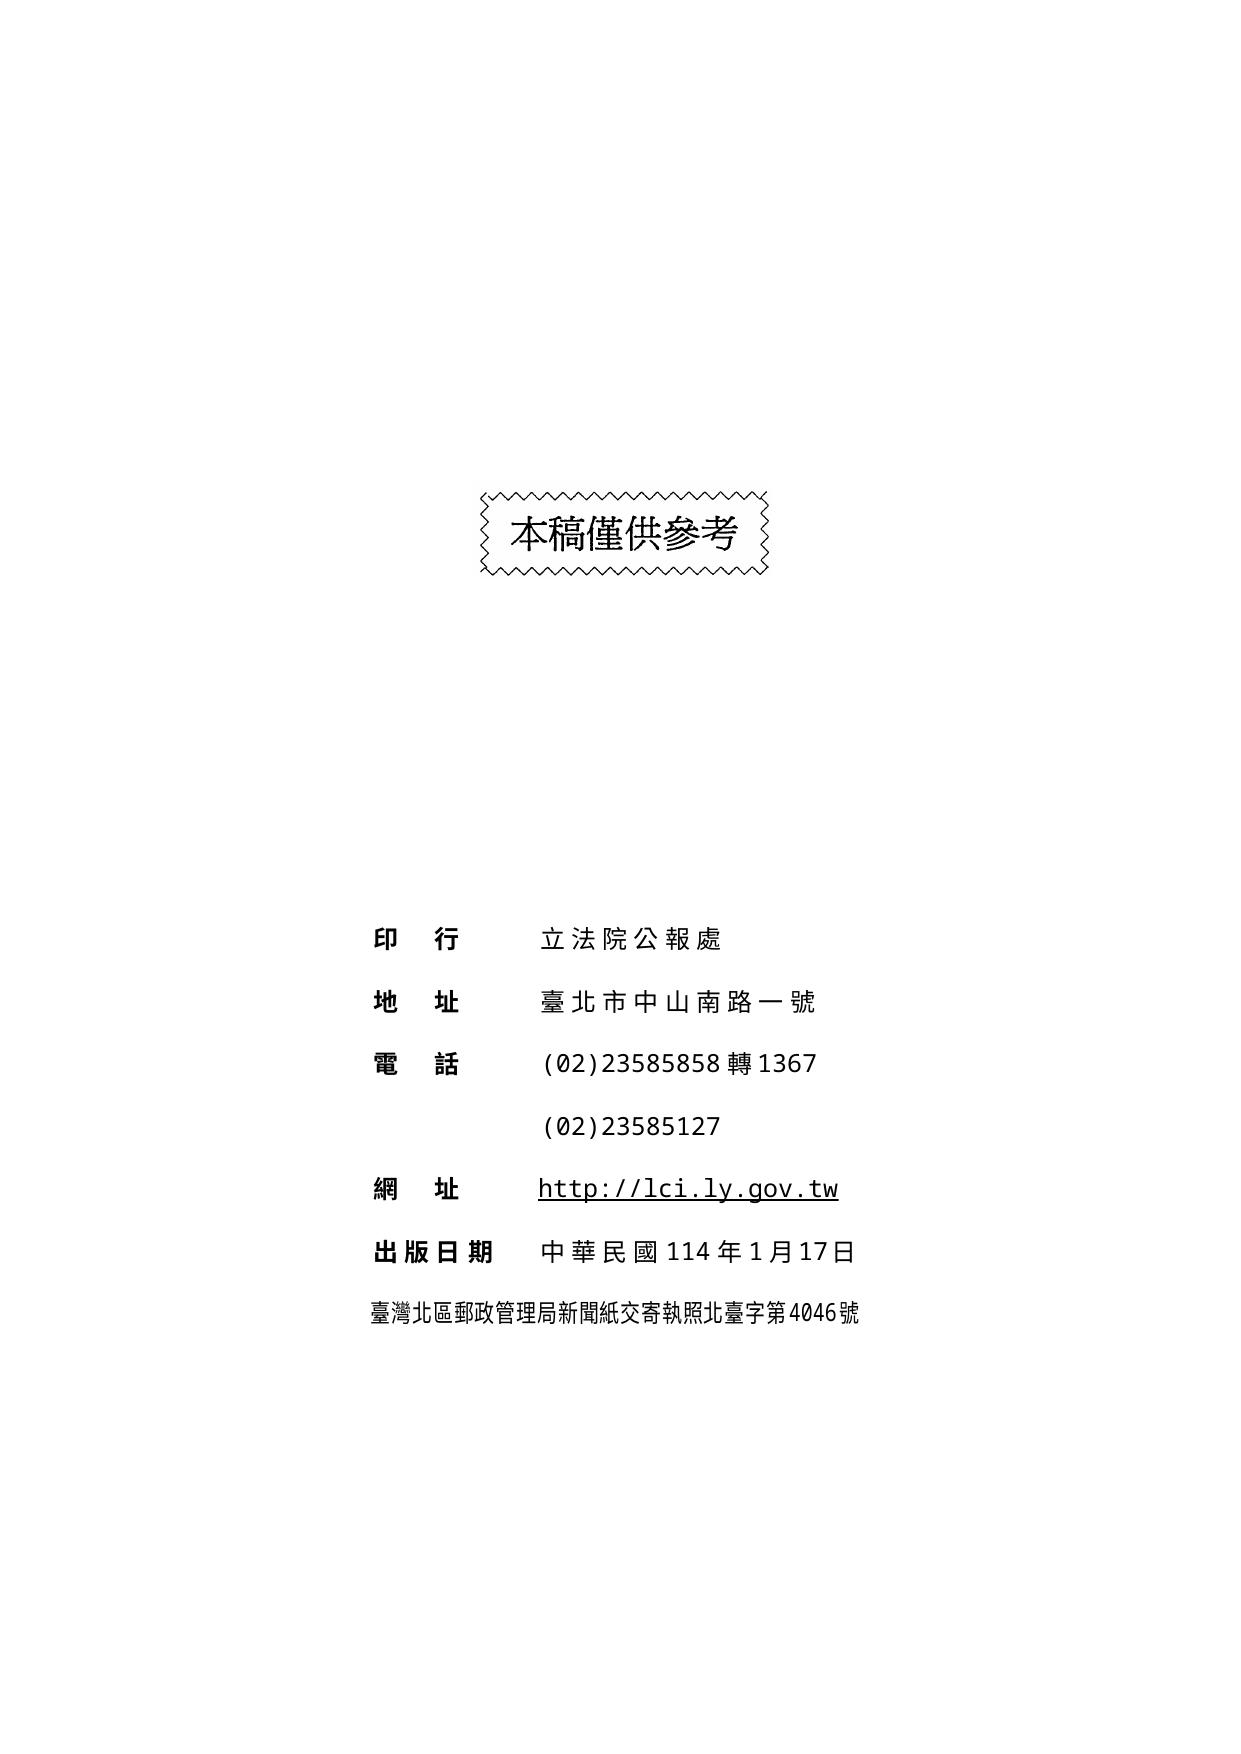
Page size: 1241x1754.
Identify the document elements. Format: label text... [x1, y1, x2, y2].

table_header 立法院公報處 [534, 906, 878, 969]
table_header [468, 406, 773, 594]
table_cell 地址 [362, 969, 534, 1031]
table_cell 網址 [362, 1156, 534, 1219]
table_cell http://lci.ly.gov.tw [534, 1156, 878, 1219]
table_cell 臺北市中山南路一號 [534, 969, 878, 1031]
table_cell 出版日期 [362, 1219, 534, 1281]
table_cell 電話 [362, 1031, 534, 1156]
table_cell 中華民國114年1月17日 [534, 1219, 878, 1281]
table_cell 臺灣北區郵政管理局新聞紙交寄執照北臺字第4046號 [362, 1281, 878, 1344]
table_cell (02)23585858轉1367 (02)23585127 [534, 1031, 878, 1156]
table_header 印行 [362, 906, 534, 969]
